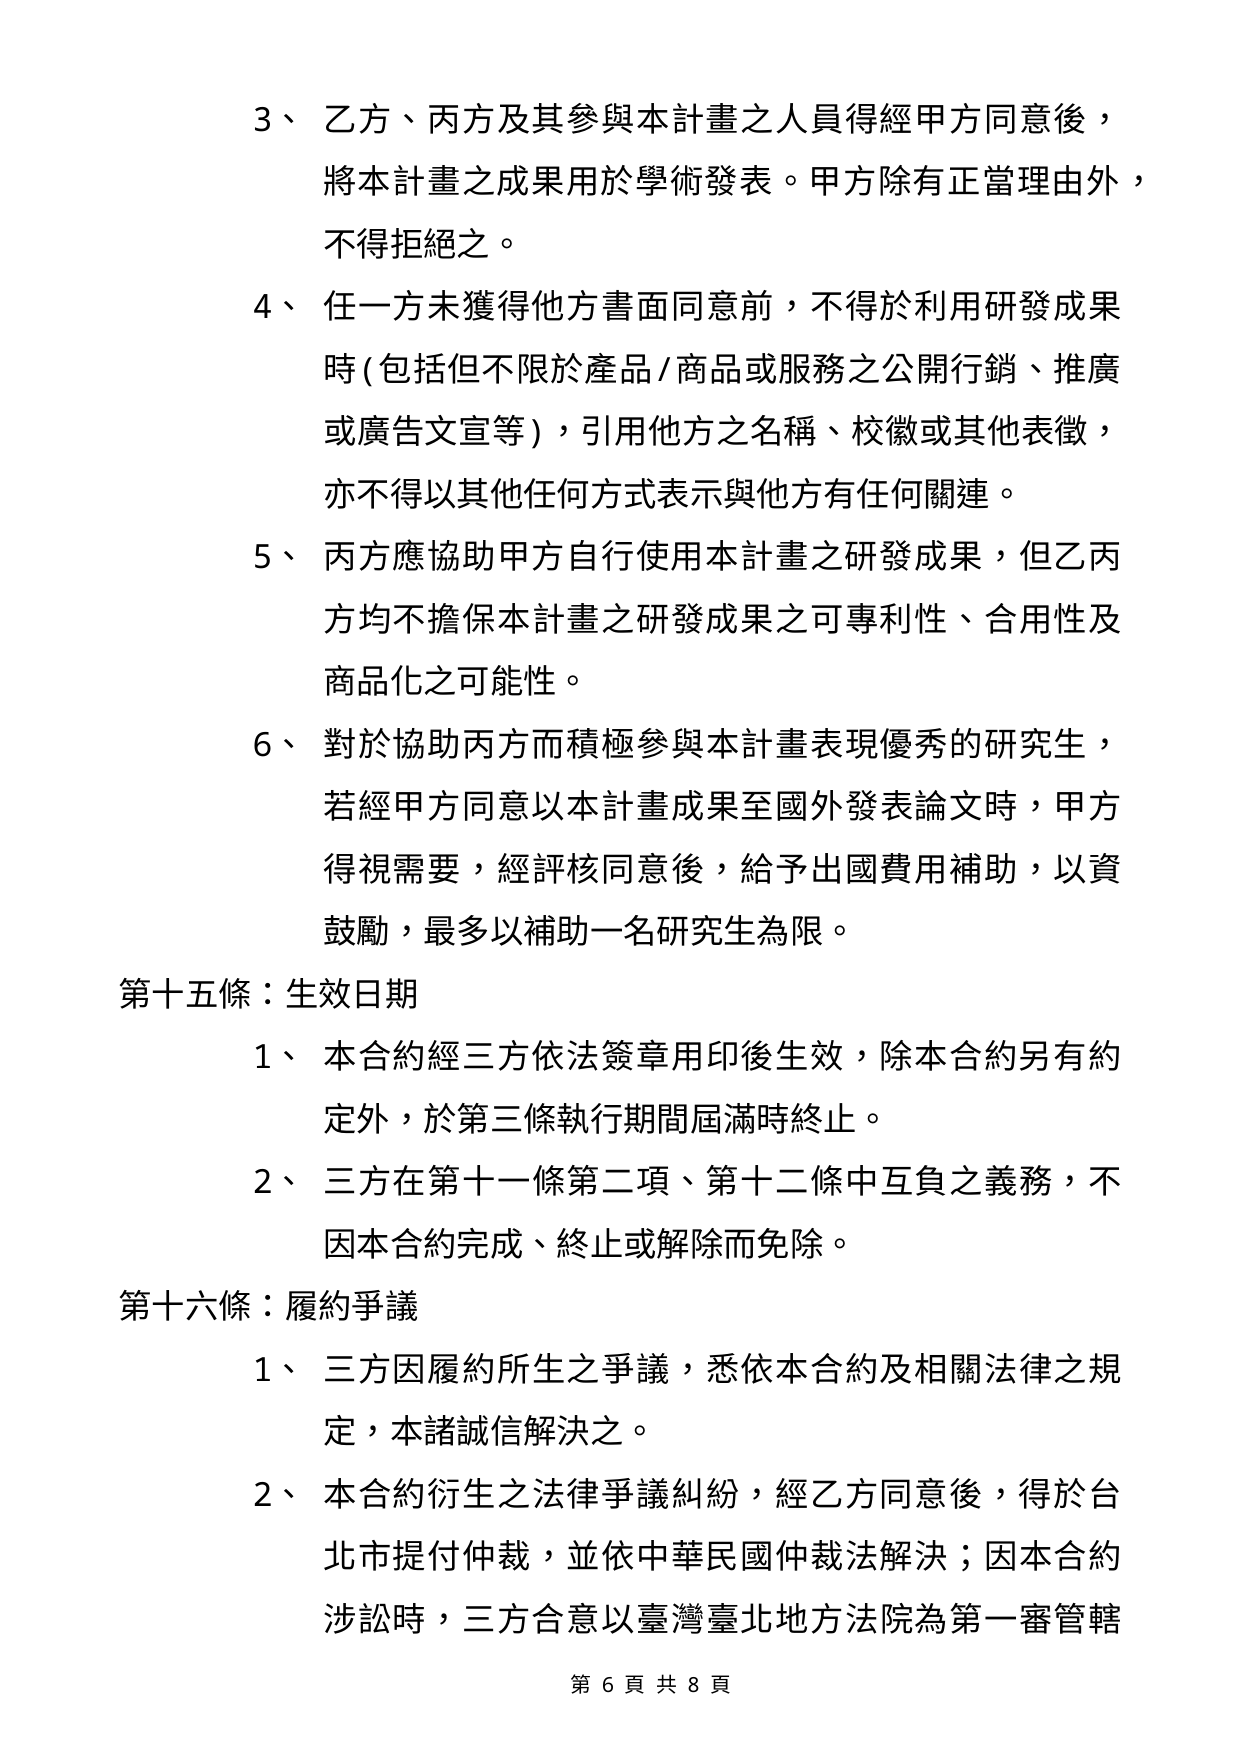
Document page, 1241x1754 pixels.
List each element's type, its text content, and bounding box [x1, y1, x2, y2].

text 第十五條：生效日期 [118, 950, 1122, 1012]
list 三方因履約所生之爭議，悉依本合約及相關法律之規定，本諸誠信解決之。 [252, 1325, 1122, 1450]
list 乙方、丙方及其參與本計畫之人員得經甲方同意後，將本計畫之成果用於學術發表。甲方除有正當理由外，不得拒絕之。 [252, 75, 1122, 262]
list 本合約經三方依法簽章用印後生效，除本合約另有約定外，於第三條執行期間屆滿時終止。 [252, 1012, 1122, 1137]
text 第十六條：履約爭議 [118, 1262, 1122, 1325]
list 任一方未獲得他方書面同意前，不得於利用研發成果時(包括但不限於產品/商品或服務之公開行銷、推廣或廣告文宣等)，引用他方之名稱、校徽或其他表徵，亦不得以其他任何方式表示與他方有任何關連。 [252, 262, 1122, 512]
list 三方在第十一條第二項、第十二條中互負之義務，不因本合約完成、終止或解除而免除。 [252, 1137, 1122, 1262]
list 丙方應協助甲方自行使用本計畫之研發成果，但乙丙方均不擔保本計畫之研發成果之可專利性、合用性及商品化之可能性。 [252, 512, 1122, 700]
list 本合約衍生之法律爭議糾紛，經乙方同意後，得於台北市提付仲裁，並依中華民國仲裁法解決；因本合約涉訟時，三方合意以臺灣臺北地方法院為第一審管轄 [252, 1450, 1122, 1637]
list 對於協助丙方而積極參與本計畫表現優秀的研究生，若經甲方同意以本計畫成果至國外發表論文時，甲方得視需要，經評核同意後，給予出國費用補助，以資鼓勵，最多以補助一名研究生為限。 [252, 700, 1122, 950]
